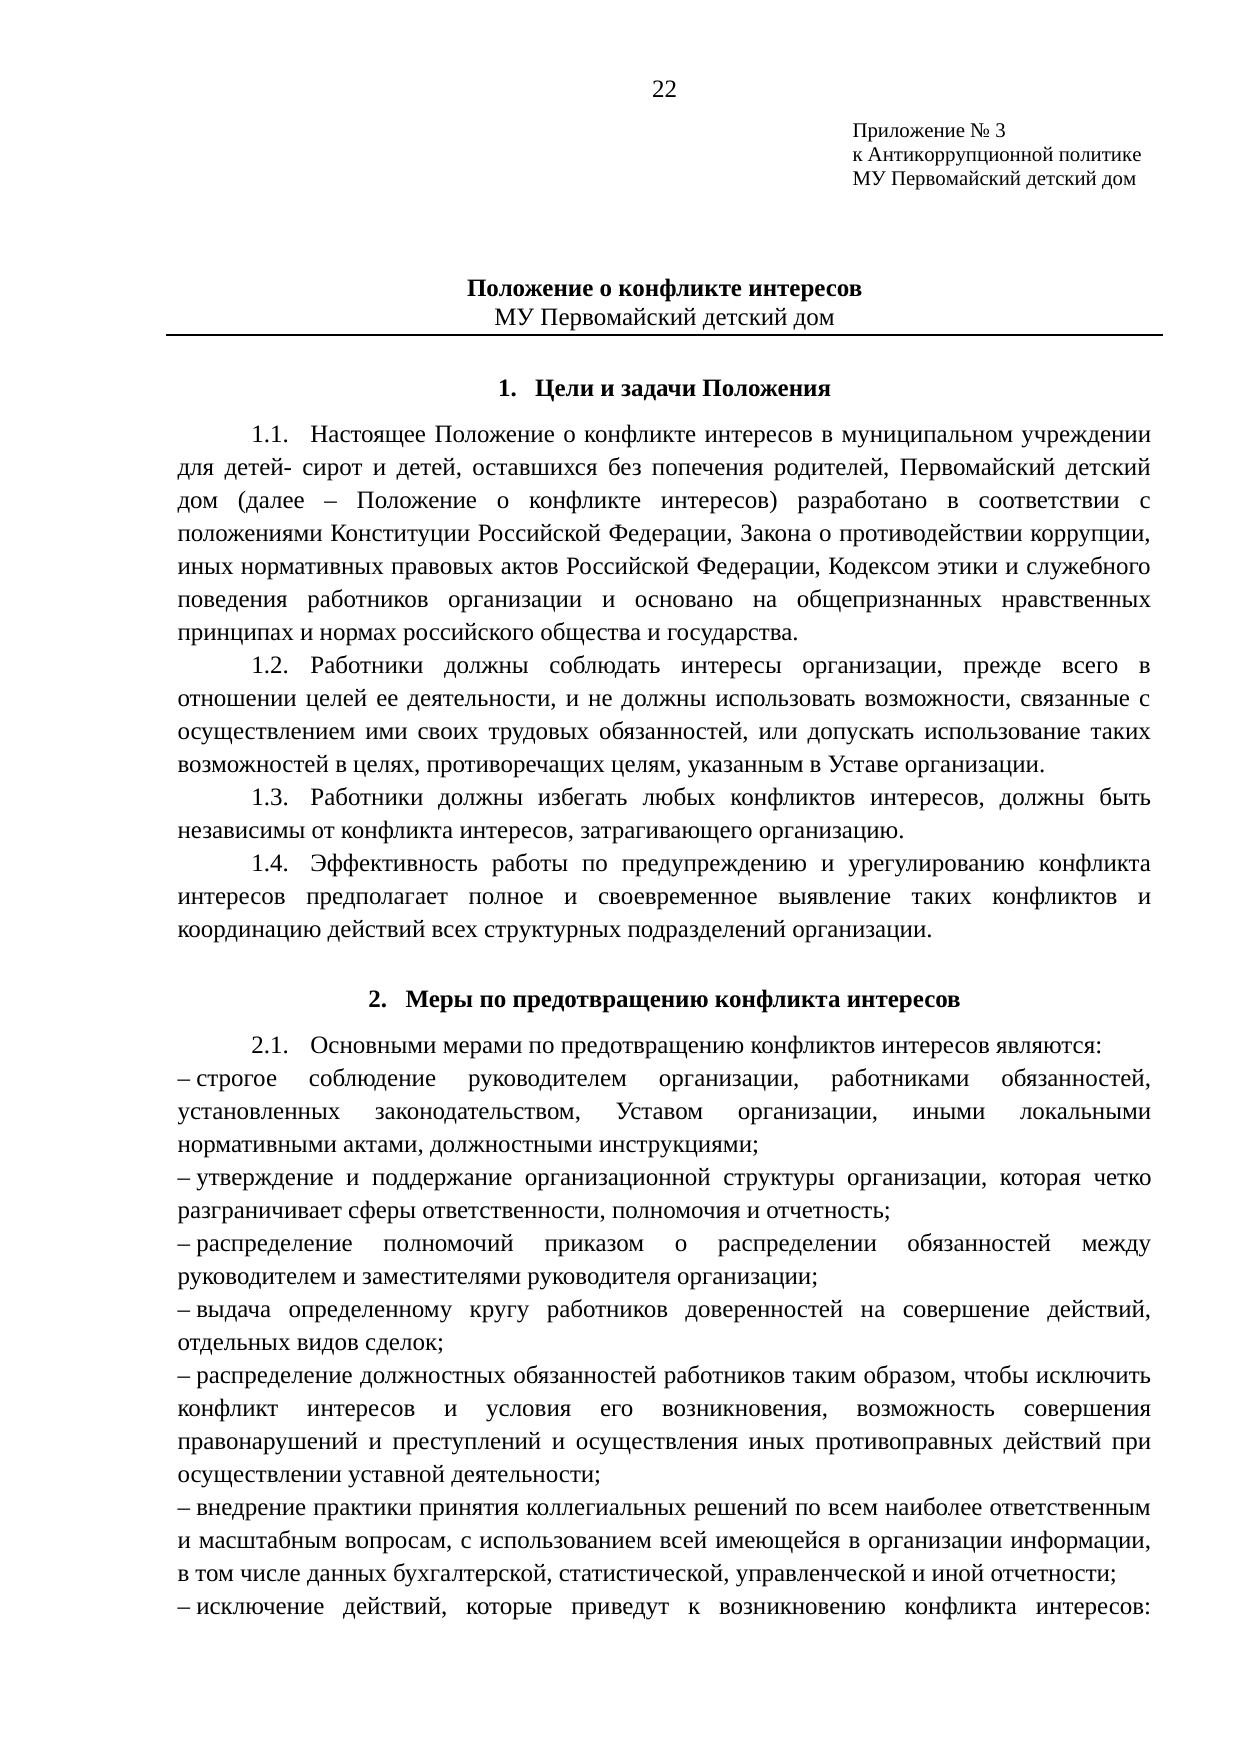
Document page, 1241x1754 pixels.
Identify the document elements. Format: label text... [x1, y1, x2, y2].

text – распределение должностных обязанностей работников таким образом, чтобы исключить конфликт интересов и условия его возникновения, возможность совершения правонарушений и преступлений и осуществления иных противоправных действий при осуществлении уставной деятельности; [177, 1360, 1152, 1488]
list Настоящее Положение о конфликте интересов в муниципальном учреждении для детей- сирот и детей, оставшихся без попечения родителей, Первомайский детский дом (далее – Положение о конфликте интересов) разработано в соответствии с положениями Конституции Российской Федерации, Закона о противодействии коррупции, иных нормативных правовых актов Российской Федерации, Кодексом этики и служебного поведения работников организации и основано на общепризнанных нравственных принципах и нормах российского общества и государства. [177, 419, 1152, 646]
text – выдача определенному кругу работников доверенностей на совершение действий, отдельных видов сделок; [177, 1294, 1152, 1356]
text – внедрение практики принятия коллегиальных решений по всем наиболее ответственным и масштабным вопросам, с использованием всей имеющейся в организации информации, в том числе данных бухгалтерской, статистической, управленческой и иной отчетности; [177, 1492, 1152, 1587]
list Эффективность работы по предупреждению и урегулированию конфликта интересов предполагает полное и своевременное выявление таких конфликтов и координацию действий всех структурных подразделений организации. [177, 848, 1152, 943]
subtitle Меры по предотвращению конфликта интересов [177, 984, 1152, 1013]
text – исключение действий, которые приведут к возникновению конфликта интересов: [177, 1591, 1152, 1620]
list Работники должны соблюдать интересы организации, прежде всего в отношении целей ее деятельности, и не должны использовать возможности, связанные с осуществлением ими своих трудовых обязанностей, или допускать использование таких возможностей в целях, противоречащих целям, указанным в Уставе организации. [177, 650, 1152, 778]
list Основными мерами по предотвращению конфликтов интересов являются: [177, 1030, 1152, 1059]
subtitle Положение о конфликте интересов [177, 273, 1152, 302]
text Приложение № 3 к Антикоррупционной политике МУ Первомайский детский дом [852, 118, 1152, 190]
list Работники должны избегать любых конфликтов интересов, должны быть независимы от конфликта интересов, затрагивающего организацию. [177, 782, 1152, 844]
table_header МУ Первомайский детский дом [166, 302, 1163, 334]
text – распределение полномочий приказом о распределении обязанностей между руководителем и заместителями руководителя организации; [177, 1228, 1152, 1290]
text – утверждение и поддержание организационной структуры организации, которая четко разграничивает сферы ответственности, полномочия и отчетность; [177, 1162, 1152, 1224]
subtitle Цели и задачи Положения [177, 373, 1152, 402]
text – строгое соблюдение руководителем организации, работниками обязанностей, установленных законодательством, Уставом организации, иными локальными нормативными актами, должностными инструкциями; [177, 1063, 1152, 1158]
